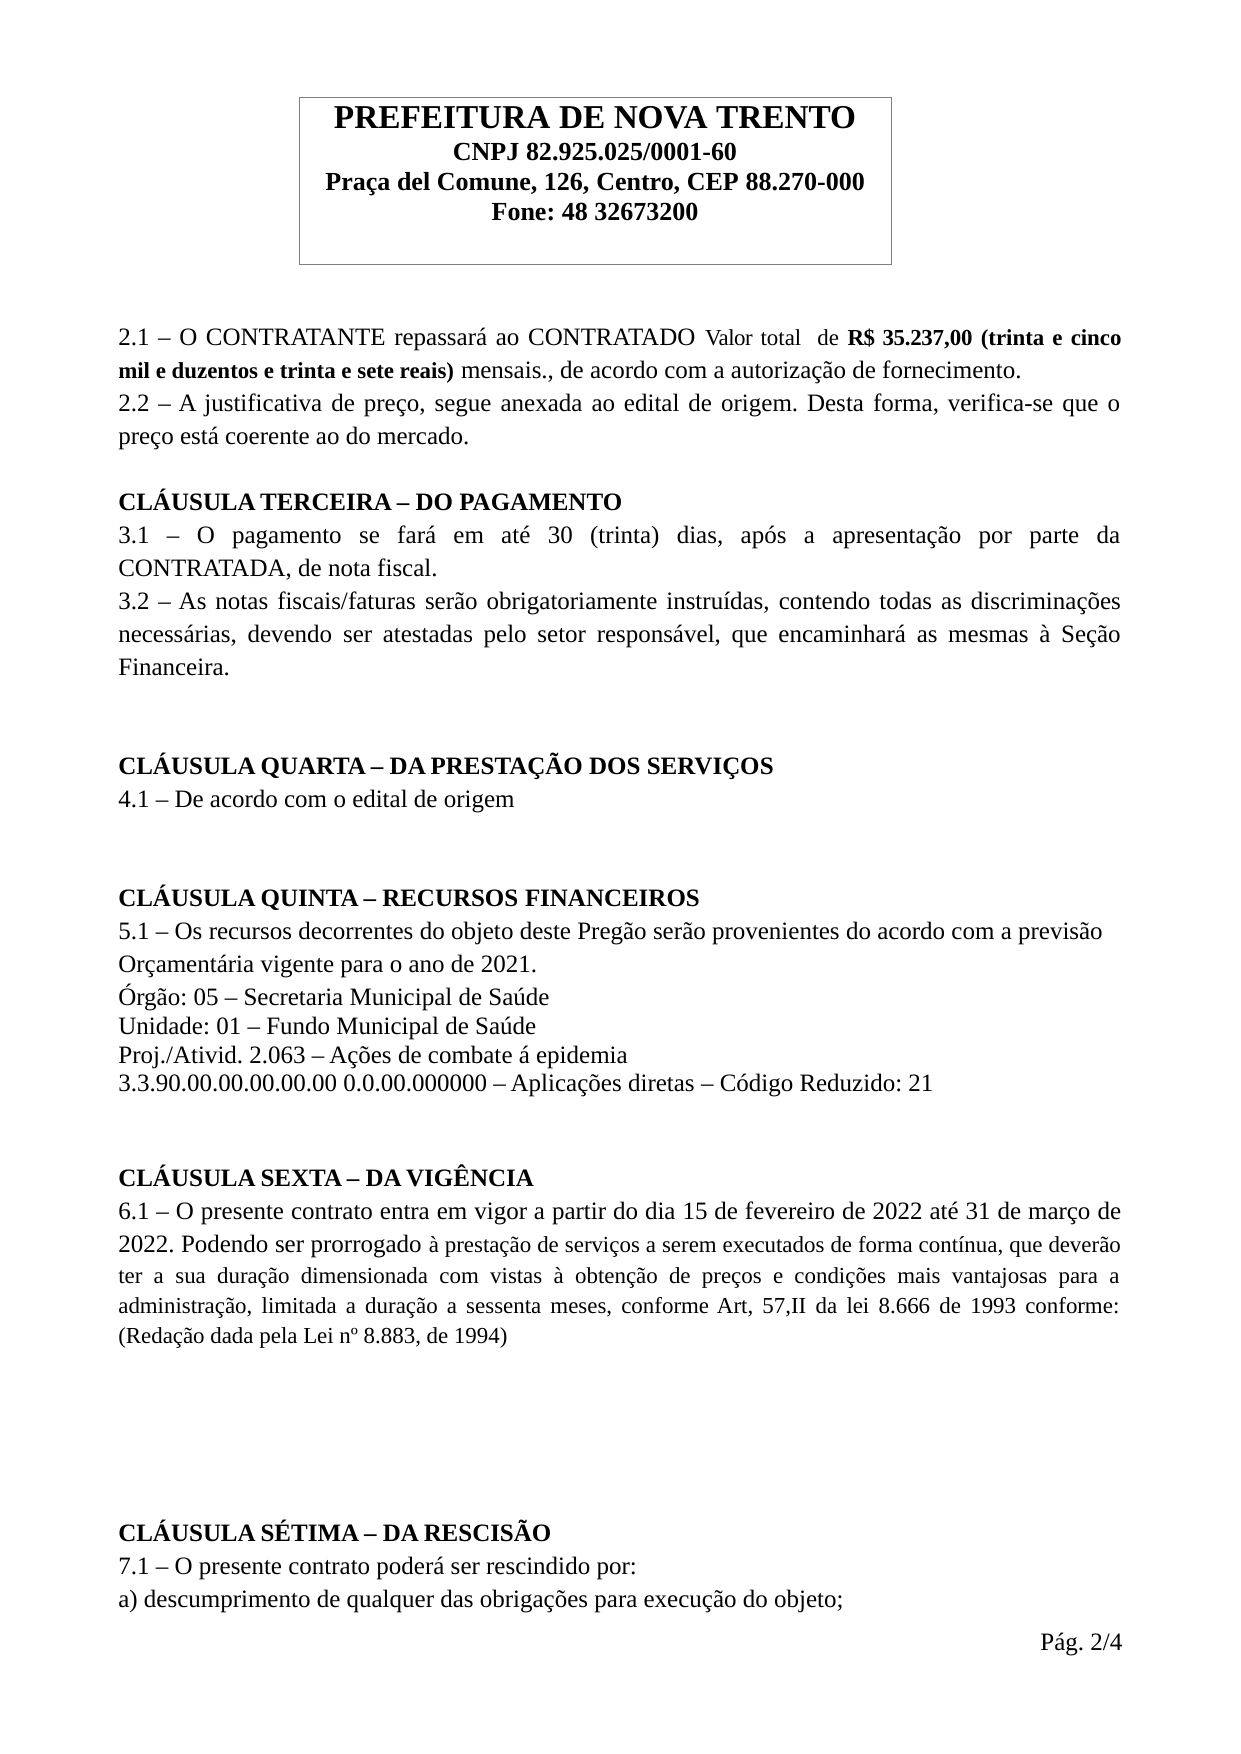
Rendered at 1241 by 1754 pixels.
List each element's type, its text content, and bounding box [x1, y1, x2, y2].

text CLÁUSULA TERCEIRA – DO PAGAMENTO [118, 487, 1122, 516]
text Proj./Ativid. 2.063 – Ações de combate á epidemia [118, 1040, 1122, 1068]
text CLÁUSULA SÉTIMA – DA RESCISÃO [118, 1518, 1122, 1546]
text 3.1 – O pagamento se fará em até 30 (trinta) dias, após a apresentação por parte da CONTRATADA, de nota fiscal. [118, 520, 1122, 582]
text Unidade: 01 – Fundo Municipal de Saúde [118, 1011, 1122, 1040]
text Órgão: 05 – Secretaria Municipal de Saúde [118, 982, 1122, 1011]
text 4.1 – De acordo com o edital de origem [118, 784, 1122, 813]
text a) descumprimento de qualquer das obrigações para execução do objeto; [118, 1584, 1122, 1612]
text 2.1 – O CONTRATANTE repassará ao CONTRATADO Valor total de R$ 35.237,00 (trinta e cinco mil e duzentos e trinta e sete reais) mensais., de acordo com a autorização de fornecimento. [118, 322, 1122, 384]
text 3.3.90.00.00.00.00.00 0.0.00.000000 – Aplicações diretas – Código Reduzido: 21 [118, 1068, 1122, 1097]
text CLÁUSULA SEXTA – DA VIGÊNCIA [118, 1163, 1122, 1192]
text 5.1 – Os recursos decorrentes do objeto deste Pregão serão provenientes do acordo com a previsão Orçamentária vigente para o ano de 2021. [118, 916, 1122, 978]
text 6.1 – O presente contrato entra em vigor a partir do dia 15 de fevereiro de 2022 até 31 de março de 2022. Podendo ser prorrogado à prestação de serviços a serem executados de forma contínua, que deverão ter a sua duração dimensionada com vistas à obtenção de preços e condições mais vantajosas para a administração, limitada a duração a sessenta meses, conforme Art, 57,II da lei 8.666 de 1993 conforme: (Redação dada pela Lei nº 8.883, de 1994) [118, 1196, 1122, 1349]
text 2.2 – A justificativa de preço, segue anexada ao edital de origem. Desta forma, verifica-se que o preço está coerente ao do mercado. [118, 388, 1122, 450]
text CLÁUSULA QUINTA – RECURSOS FINANCEIROS [118, 883, 1122, 912]
text 7.1 – O presente contrato poderá ser rescindido por: [118, 1551, 1122, 1579]
text 3.2 – As notas fiscais/faturas serão obrigatoriamente instruídas, contendo todas as discriminações necessárias, devendo ser atestadas pelo setor responsável, que encaminhará as mesmas à Seção Financeira. [118, 586, 1122, 681]
text CLÁUSULA QUARTA – DA PRESTAÇÃO DOS SERVIÇOS [118, 751, 1122, 780]
